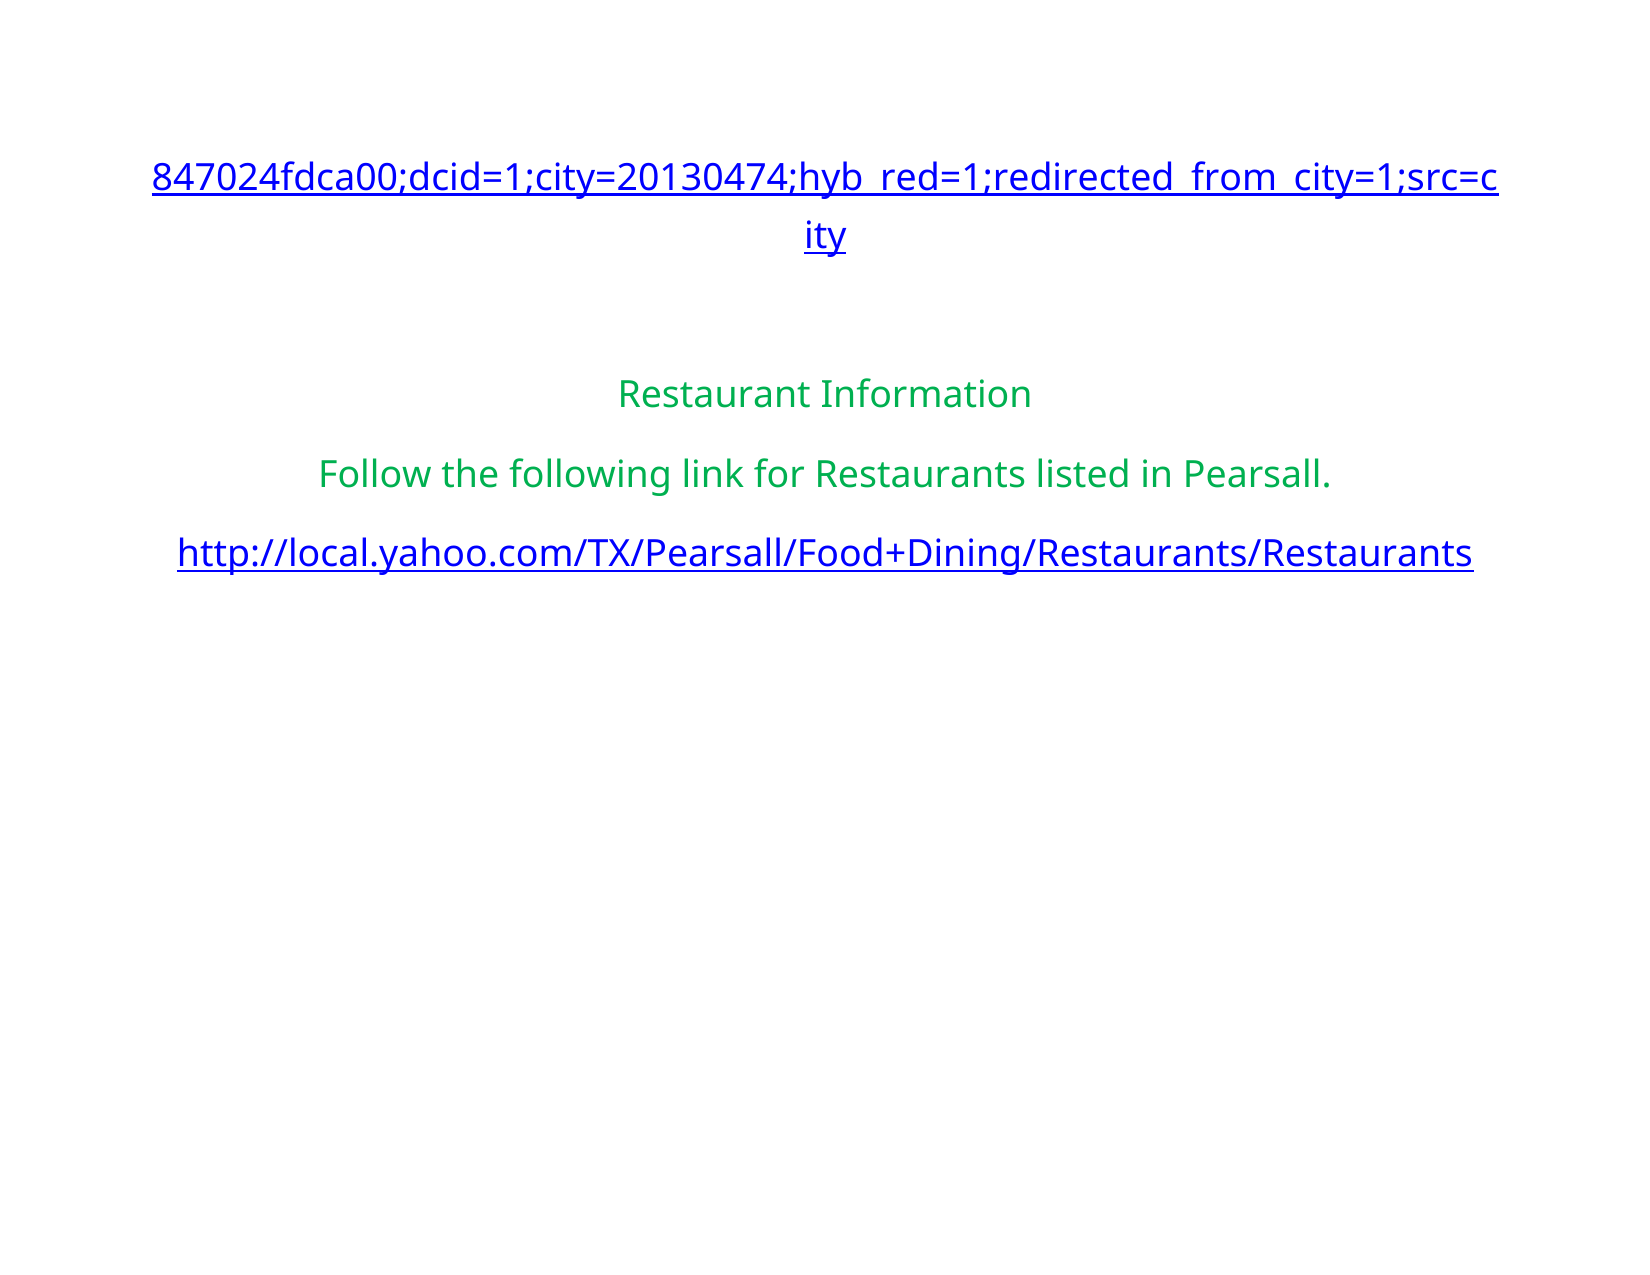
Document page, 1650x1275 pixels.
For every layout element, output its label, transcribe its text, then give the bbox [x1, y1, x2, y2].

text Follow the following link for Restaurants listed in Pearsall. [150, 447, 1500, 498]
text http://local.yahoo.com/TX/Pearsall/Food+Dining/Restaurants/Restaurants [150, 527, 1500, 578]
text Restaurant Information [150, 368, 1500, 419]
text 847024fdca00;dcid=1;city=20130474;hyb_red=1;redirected_from_city=1;src=city [150, 150, 1500, 260]
